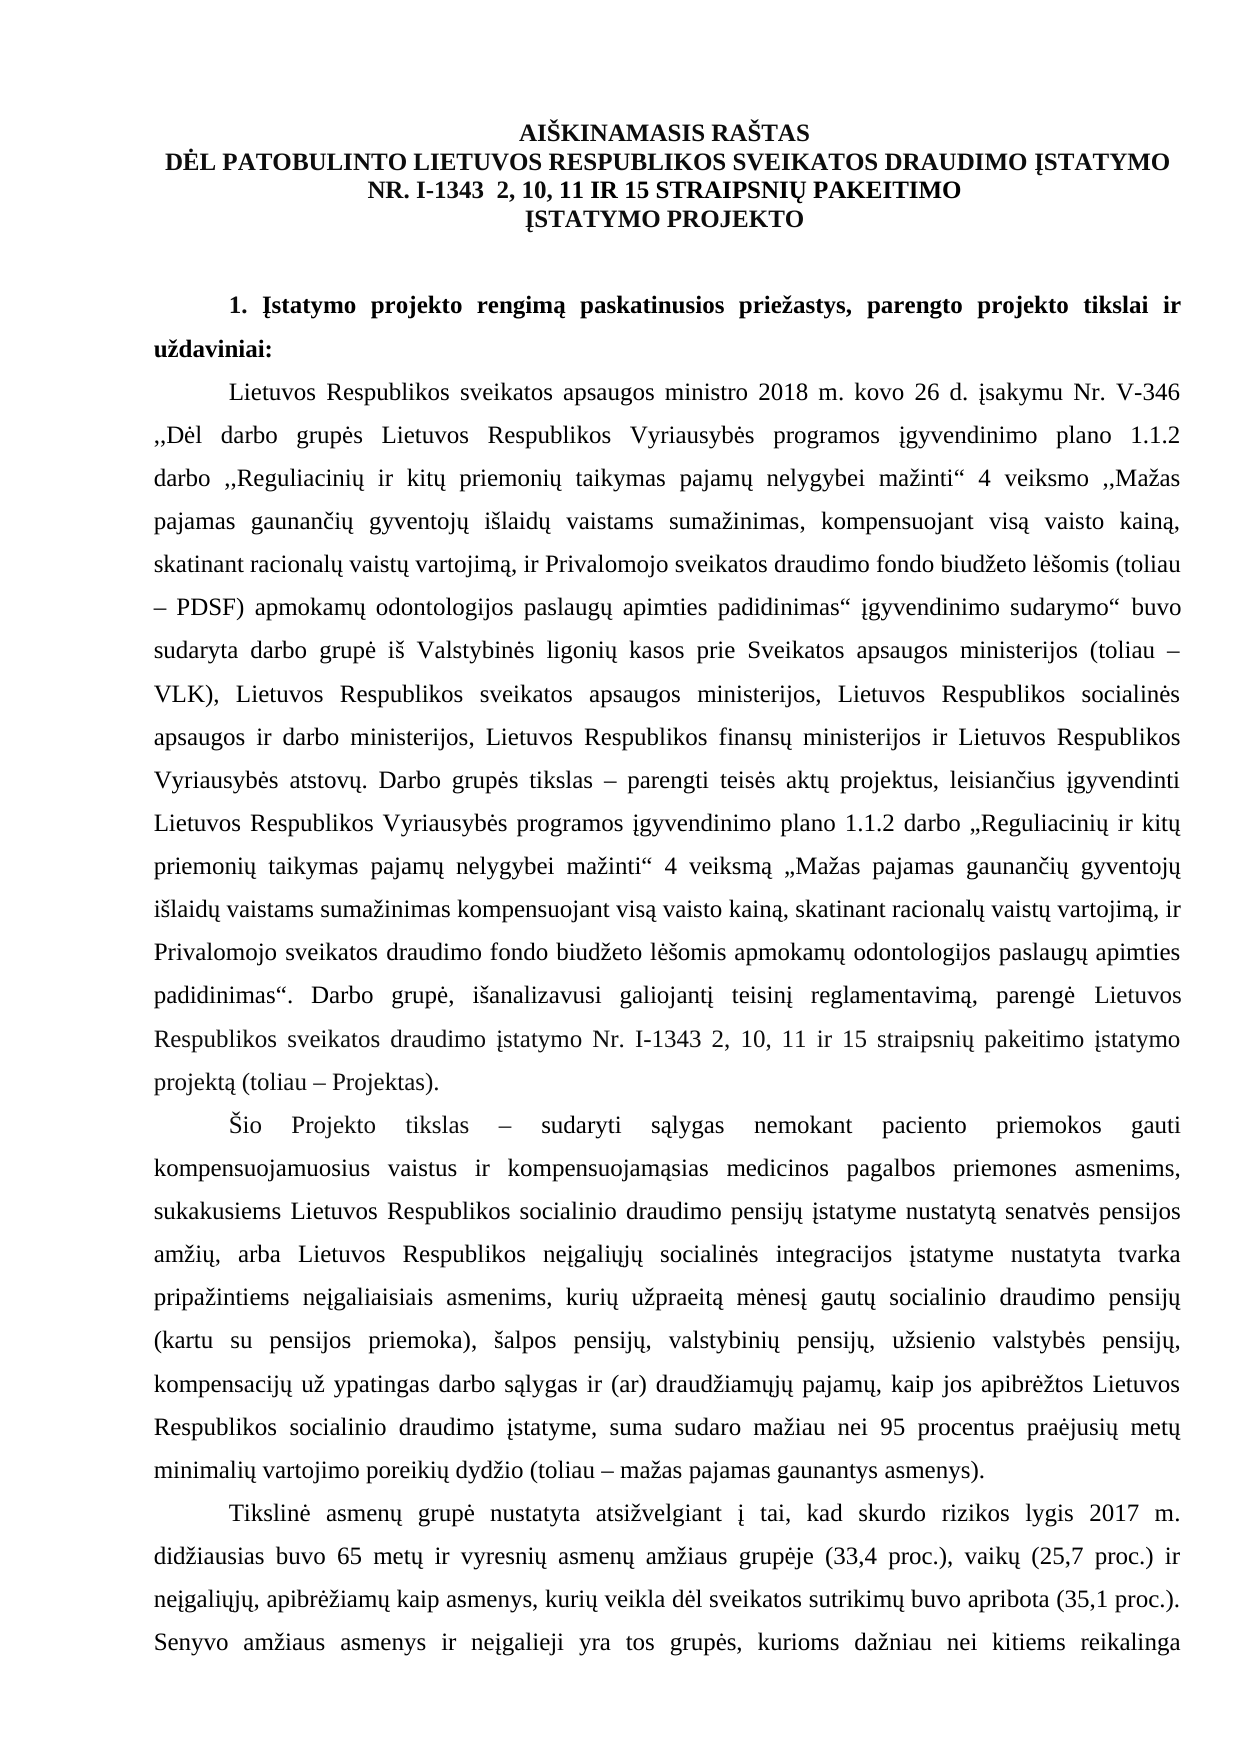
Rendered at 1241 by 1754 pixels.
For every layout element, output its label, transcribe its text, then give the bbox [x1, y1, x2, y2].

text AIŠKINAMASIS RAŠTAS [153, 118, 1181, 147]
text 1. Įstatymo projekto rengimą paskatinusios priežastys, parengto projekto tikslai ir uždaviniai: [153, 291, 1181, 362]
text DĖL PATOBULINTO LIETUVOS RESPUBLIKOS SVEIKATOS DRAUDIMO ĮSTATYMO NR. I-1343 2, 10, 11 IR 15 STRAIPSNIŲ PAKEITIMO [153, 147, 1181, 204]
text Lietuvos Respublikos sveikatos apsaugos ministro 2018 m. kovo 26 d. įsakymu Nr. V-346 ,,Dėl darbo grupės Lietuvos Respublikos Vyriausybės programos įgyvendinimo plano 1.1.2 darbo ,,Reguliacinių ir kitų priemonių taikymas pajamų nelygybei mažinti“ 4 veiksmo ,,Mažas pajamas gaunančių gyventojų išlaidų vaistams sumažinimas, kompensuojant visą vaisto kainą, skatinant racionalų vaistų vartojimą, ir Privalomojo sveikatos draudimo fondo biudžeto lėšomis (toliau – PDSF) apmokamų odontologijos paslaugų apimties padidinimas“ įgyvendinimo sudarymo“ buvo sudaryta darbo grupė iš Valstybinės ligonių kasos prie Sveikatos apsaugos ministerijos (toliau – VLK), Lietuvos Respublikos sveikatos apsaugos ministerijos, Lietuvos Respublikos socialinės apsaugos ir darbo ministerijos, Lietuvos Respublikos finansų ministerijos ir Lietuvos Respublikos Vyriausybės atstovų. Darbo grupės tikslas – parengti teisės aktų projektus, leisiančius įgyvendinti Lietuvos Respublikos Vyriausybės programos įgyvendinimo plano 1.1.2 darbo „Reguliacinių ir kitų priemonių taikymas pajamų nelygybei mažinti“ 4 veiksmą „Mažas pajamas gaunančių gyventojų išlaidų vaistams sumažinimas kompensuojant visą vaisto kainą, skatinant racionalų vaistų vartojimą, ir Privalomojo sveikatos draudimo fondo biudžeto lėšomis apmokamų odontologijos paslaugų apimties padidinimas“. Darbo grupė, išanalizavusi galiojantį teisinį reglamentavimą, parengė Lietuvos Respublikos sveikatos draudimo įstatymo Nr. I-1343 2, 10, 11 ir 15 straipsnių pakeitimo įstatymo projektą (toliau – Projektas). [153, 377, 1181, 1096]
text Tikslinė asmenų grupė nustatyta atsižvelgiant į tai, kad skurdo rizikos lygis 2017 m. didžiausias buvo 65 metų ir vyresnių asmenų amžiaus grupėje (33,4 proc.), vaikų (25,7 proc.) ir neįgaliųjų, apibrėžiamų kaip asmenys, kurių veikla dėl sveikatos sutrikimų buvo apribota (35,1 proc.). Senyvo amžiaus asmenys ir neįgalieji yra tos grupės, kurioms dažniau nei kitiems reikalinga [153, 1498, 1181, 1656]
text Šio Projekto tikslas – sudaryti sąlygas nemokant paciento priemokos gauti kompensuojamuosius vaistus ir kompensuojamąsias medicinos pagalbos priemones asmenims, sukakusiems Lietuvos Respublikos socialinio draudimo pensijų įstatyme nustatytą senatvės pensijos amžių, arba Lietuvos Respublikos neįgaliųjų socialinės integracijos įstatyme nustatyta tvarka pripažintiems neįgaliaisiais asmenims, kurių užpraeitą mėnesį gautų socialinio draudimo pensijų (kartu su pensijos priemoka), šalpos pensijų, valstybinių pensijų, užsienio valstybės pensijų, kompensacijų už ypatingas darbo sąlygas ir (ar) draudžiamųjų pajamų, kaip jos apibrėžtos Lietuvos Respublikos socialinio draudimo įstatyme, suma sudaro mažiau nei 95 procentus praėjusių metų minimalių vartojimo poreikių dydžio (toliau – mažas pajamas gaunantys asmenys). [153, 1110, 1181, 1484]
text ĮSTATYMO PROJEKTO [153, 204, 1181, 233]
